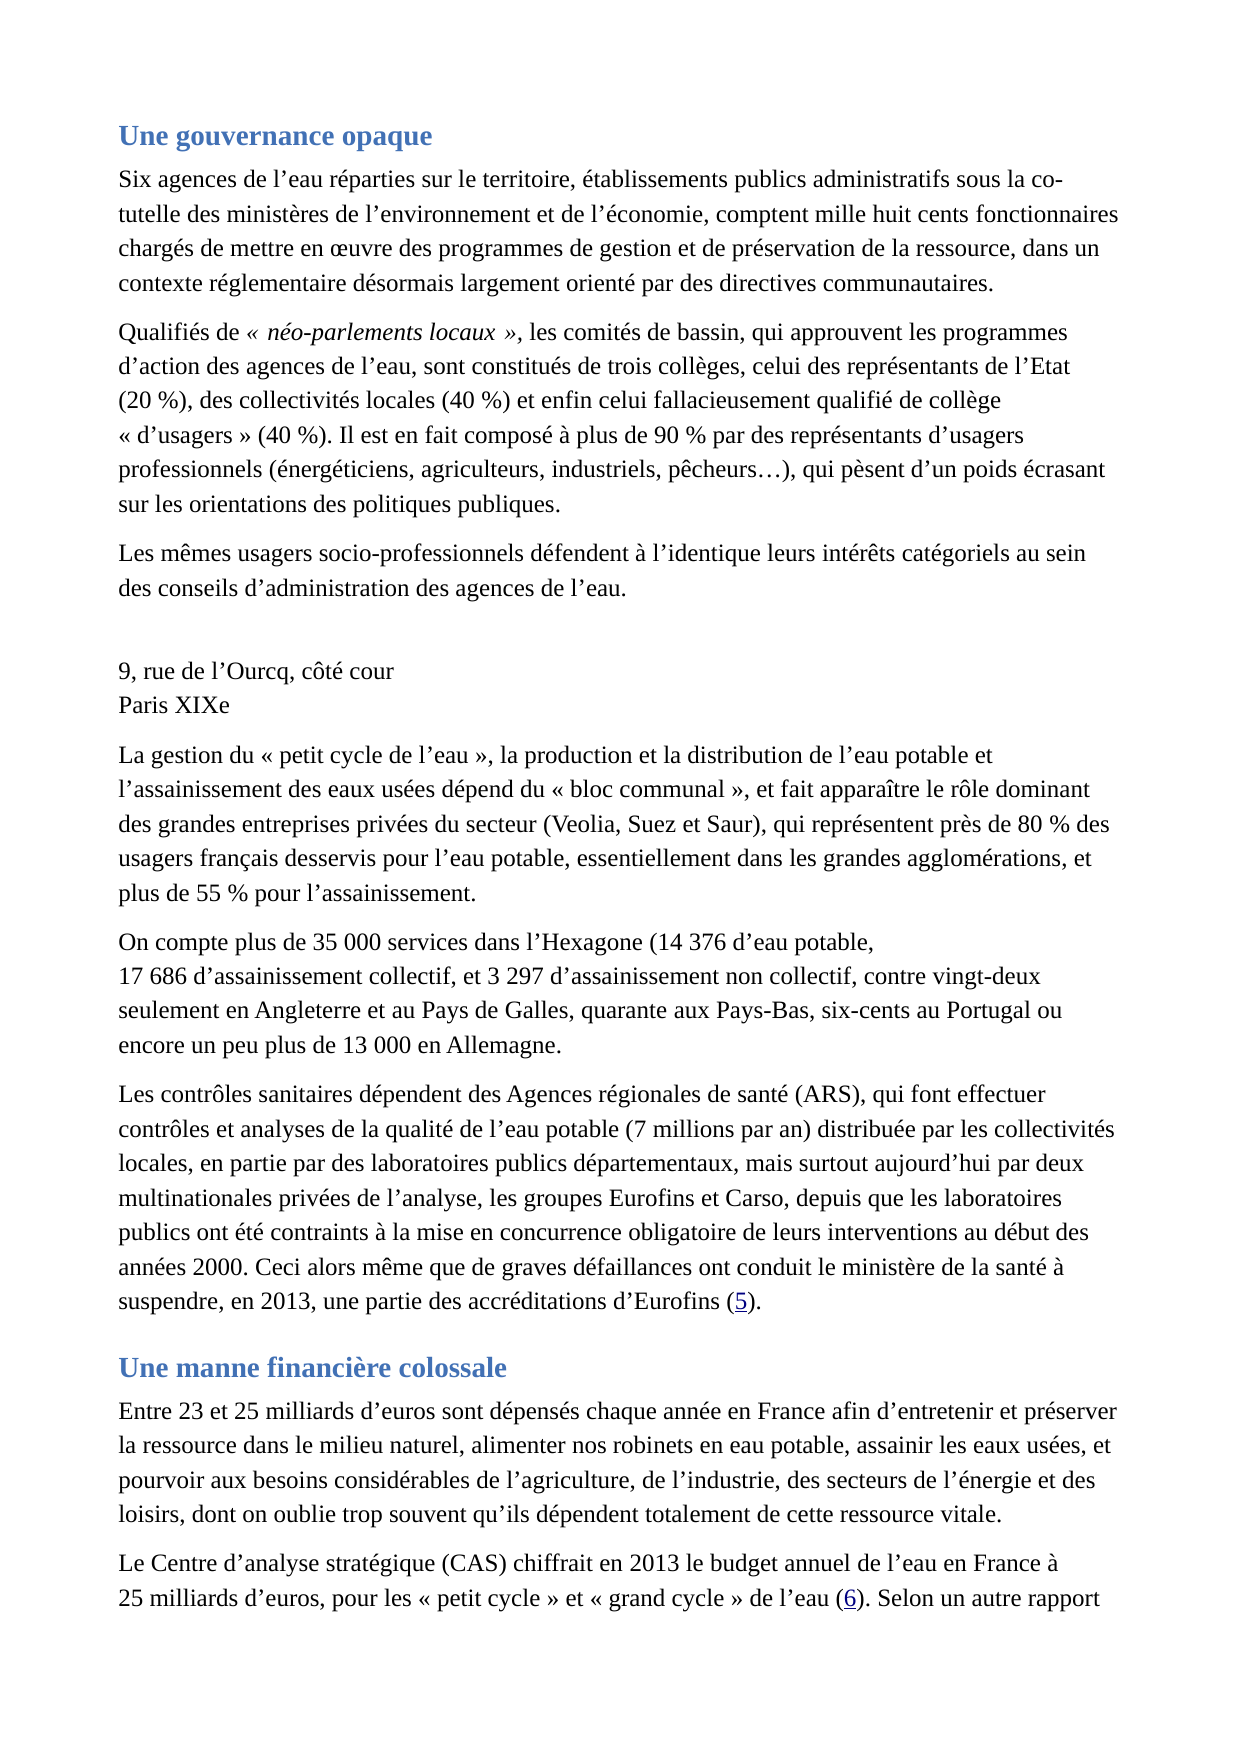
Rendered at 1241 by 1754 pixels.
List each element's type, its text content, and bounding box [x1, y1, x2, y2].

subtitle Une manne financière colossale [118, 1350, 1122, 1383]
text Les mêmes usagers socio-professionnels défendent à l’identique leurs intérêts catégoriels au sein des conseils d’administration des agences de l’eau. [118, 538, 1122, 601]
subtitle Une gouvernance opaque [118, 118, 1122, 152]
text Le Centre d’analyse stratégique (CAS) chiffrait en 2013 le budget annuel de l’eau en France à 25 milliards d’euros, pour les « petit cycle » et « grand cycle » de l’eau (6). Selon un autre rapport [118, 1548, 1122, 1611]
text 9, rue de l’Ourcq, côté cour [118, 656, 1122, 685]
text Les contrôles sanitaires dépendent des Agences régionales de santé (ARS), qui font effectuer contrôles et analyses de la qualité de l’eau potable (7 millions par an) distribuée par les collectivités locales, en partie par des laboratoires publics départementaux, mais surtout aujourd’hui par deux multinationales privées de l’analyse, les groupes Eurofins et Carso, depuis que les laboratoires publics ont été contraints à la mise en concurrence obligatoire de leurs interventions au début des années 2000. Ceci alors même que de graves défaillances ont conduit le ministère de la santé à suspendre, en 2013, une partie des accréditations d’Eurofins (5). [118, 1079, 1122, 1315]
text On compte plus de 35 000 services dans l’Hexagone (14 376 d’eau potable, 17 686 d’assainissement collectif, et 3 297 d’assainissement non collectif, contre vingt-deux seulement en Angleterre et au Pays de Galles, quarante aux Pays-Bas, six-cents au Portugal ou encore un peu plus de 13 000 en Allemagne. [118, 927, 1122, 1059]
text Entre 23 et 25 milliards d’euros sont dépensés chaque année en France afin d’entretenir et préserver la ressource dans le milieu naturel, alimenter nos robinets en eau potable, assainir les eaux usées, et pourvoir aux besoins considérables de l’agriculture, de l’industrie, des secteurs de l’énergie et des loisirs, dont on oublie trop souvent qu’ils dépendent totalement de cette ressource vitale. [118, 1396, 1122, 1528]
text Six agences de l’eau réparties sur le territoire, établissements publics administratifs sous la co-tutelle des ministères de l’environnement et de l’économie, comptent mille huit cents fonctionnaires chargés de mettre en œuvre des programmes de gestion et de préservation de la ressource, dans un contexte réglementaire désormais largement orienté par des directives communautaires. [118, 164, 1122, 296]
text La gestion du « petit cycle de l’eau », la production et la distribution de l’eau potable et l’assainissement des eaux usées dépend du « bloc communal », et fait apparaître le rôle dominant des grandes entreprises privées du secteur (Veolia, Suez et Saur), qui représentent près de 80 % des usagers français desservis pour l’eau potable, essentiellement dans les grandes agglomérations, et plus de 55 % pour l’assainissement. [118, 740, 1122, 906]
text Paris XIXe [118, 691, 1122, 719]
text Qualifiés de « néo-parlements locaux », les comités de bassin, qui approuvent les programmes d’action des agences de l’eau, sont constitués de trois collèges, celui des représentants de l’Etat (20 %), des collectivités locales (40 %) et enfin celui fallacieusement qualifié de collège « d’usagers » (40 %). Il est en fait composé à plus de 90 % par des représentants d’usagers professionnels (énergéticiens, agriculteurs, industriels, pêcheurs…), qui pèsent d’un poids écrasant sur les orientations des politiques publiques. [118, 317, 1122, 518]
